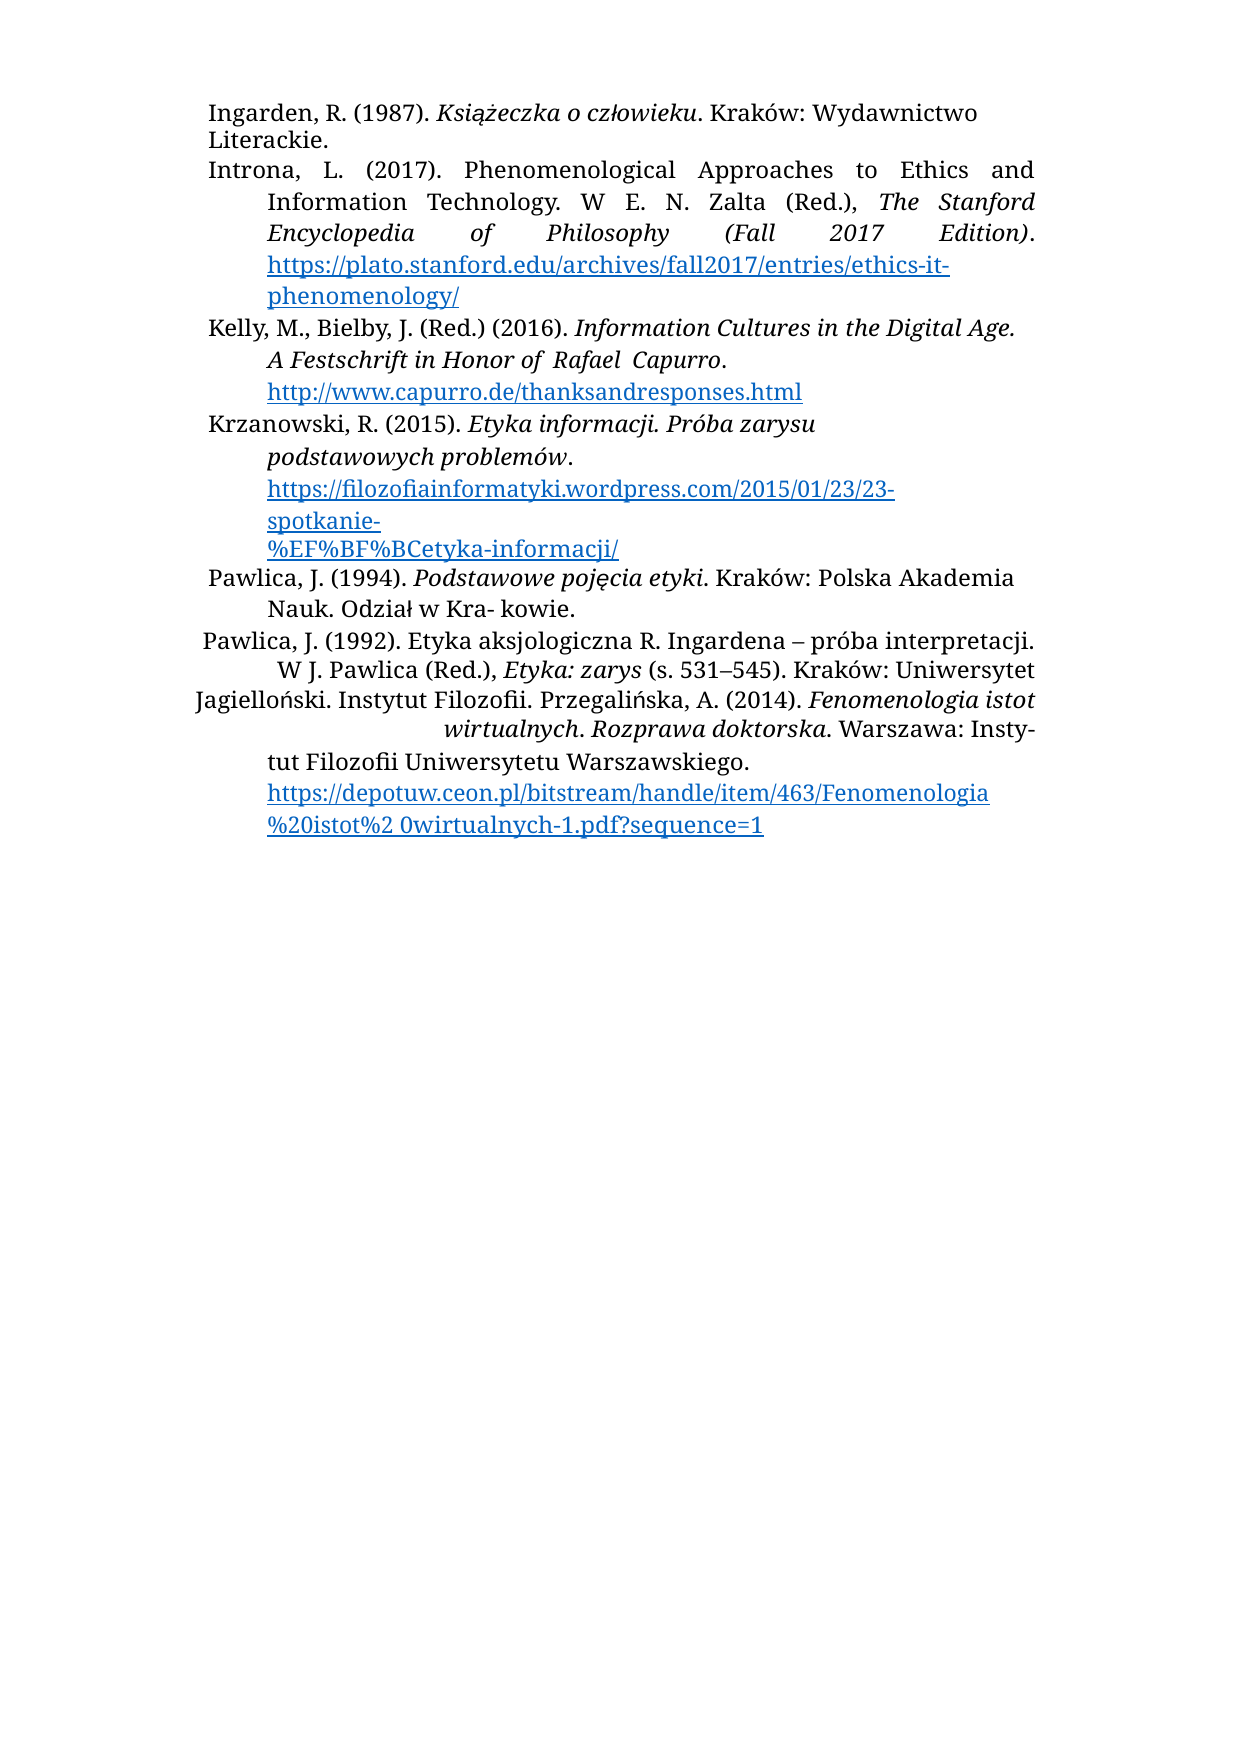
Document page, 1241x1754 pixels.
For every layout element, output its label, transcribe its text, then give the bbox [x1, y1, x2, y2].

text Ingarden, R. (1987). Książeczka o człowieku. Kraków: Wydawnictwo Literackie. [208, 100, 1065, 154]
text Introna, L. (2017). Phenomenological Approaches to Ethics and Information Technology. W E. N. Zalta (Red.), The Stanford Encyclopedia of Philosophy (Fall 2017 Edition). https://plato.stanford.edu/archives/fall2017/entries/ethics-it-phenomenology/ [208, 154, 1035, 311]
text tut Filozofii Uniwersytetu Warszawskiego. https://depotuw.ceon.pl/bitstream/handle/item/463/Fenomenologia%20istot%2 0wirtualnych-1.pdf?sequence=1 [267, 746, 1033, 840]
text Pawlica, J. (1994). Podstawowe pojęcia etyki. Kraków: Polska Akademia Nauk. Odział w Kra- kowie. [208, 562, 1065, 624]
text Kelly, M., Bielby, J. (Red.) (2016). Information Cultures in the Digital Age. A Festschrift in Honor of Rafael Capurro. http://www.capurro.de/thanksandresponses.html [208, 312, 1035, 407]
text Krzanowski, R. (2015). Etyka informacji. Próba zarysu podstawowych problemów. https://filozofiainformatyki.wordpress.com/2015/01/23/23-spotkanie- [208, 408, 929, 536]
text Pawlica, J. (1992). Etyka aksjologiczna R. Ingardena – próba interpretacji. W J. Pawlica (Red.), Etyka: zarys (s. 531–545). Kraków: Uniwersytet Jagielloński. Instytut Filozofii. Przegalińska, A. (2014). Fenomenologia istot wirtualnych. Rozprawa doktorska. Warszawa: Insty- [175, 626, 1035, 745]
text %EF%BF%BCetyka-informacji/ [267, 537, 1065, 562]
